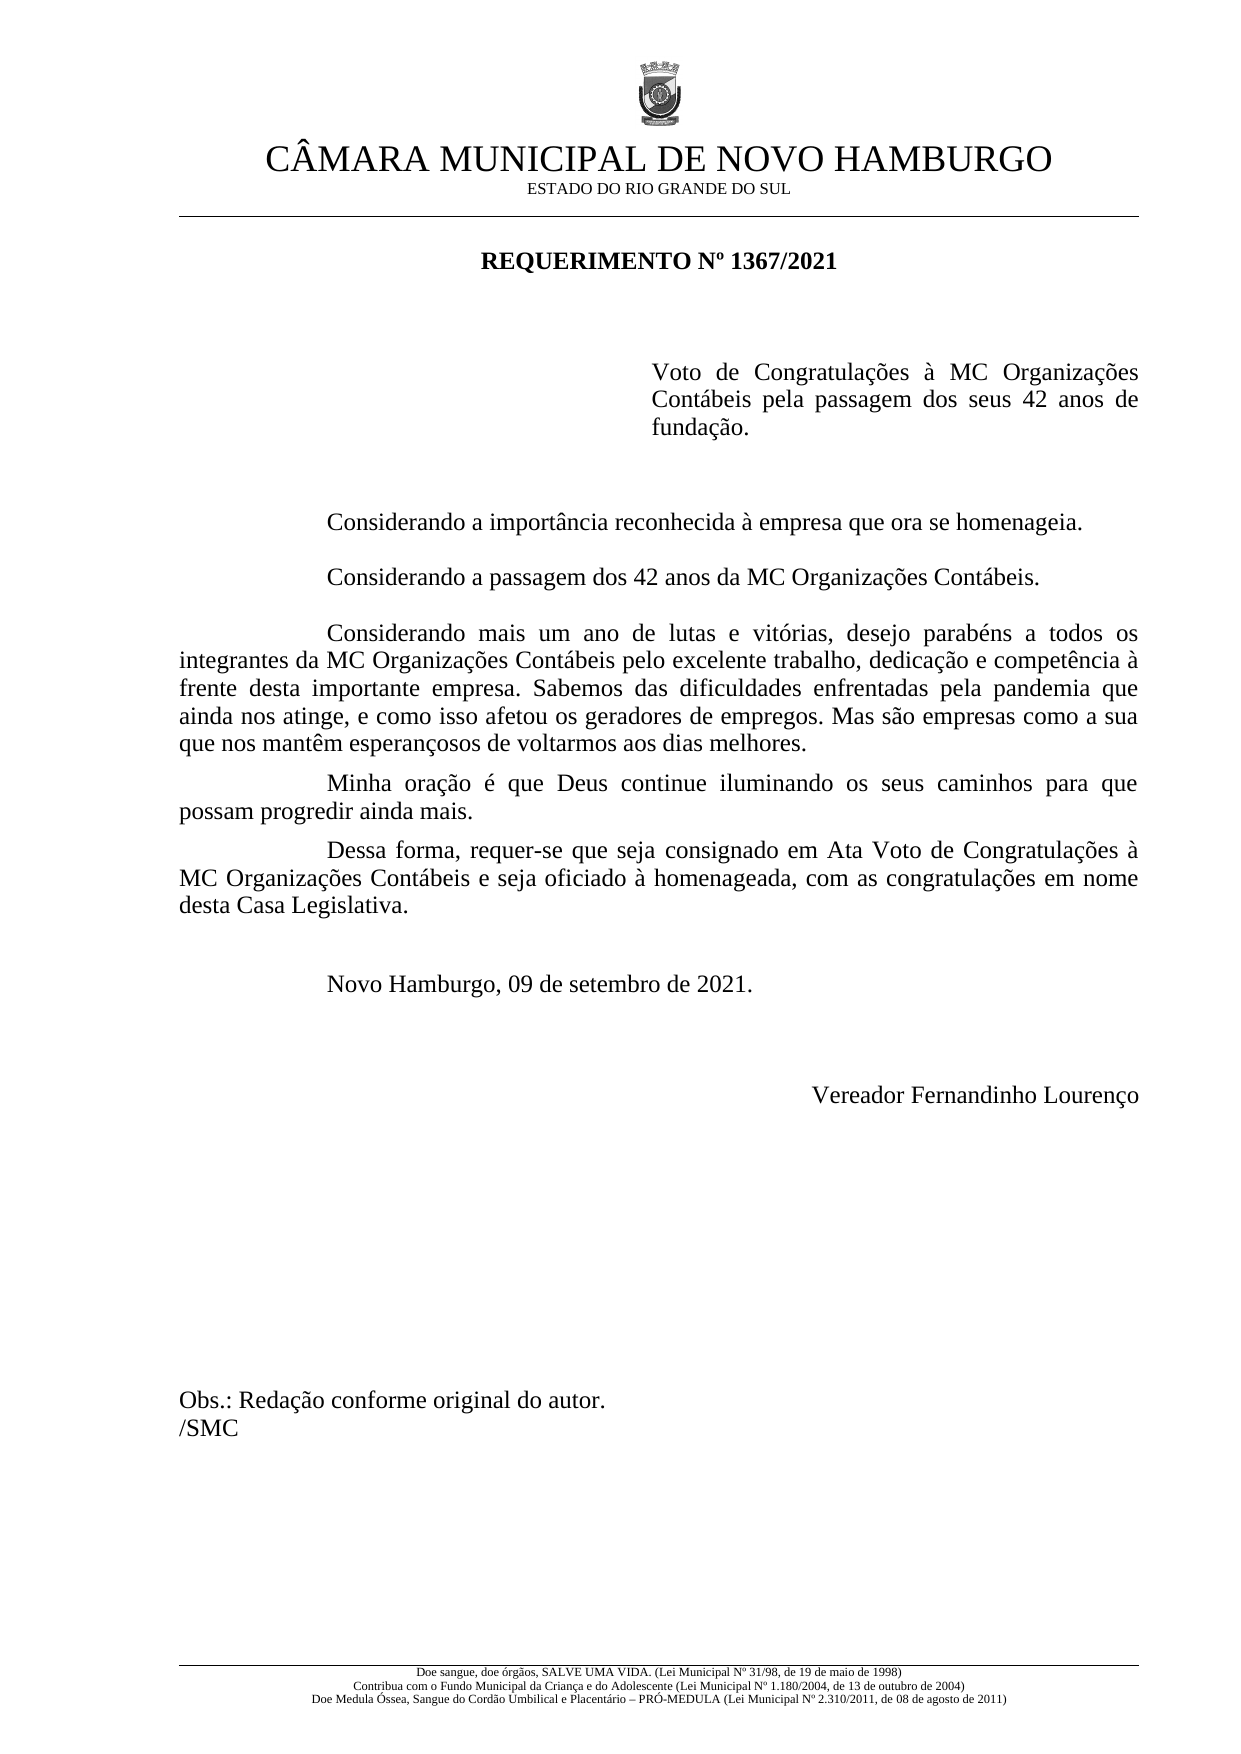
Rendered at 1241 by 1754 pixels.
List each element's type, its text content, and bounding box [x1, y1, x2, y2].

text /SMC [179, 1414, 1139, 1442]
text Considerando a passagem dos 42 anos da MC Organizações Contábeis. [179, 563, 1139, 591]
text REQUERIMENTO Nº 1367/2021 [179, 247, 1139, 274]
text Obs.: Redação conforme original do autor. [179, 1386, 1139, 1414]
text Considerando mais um ano de lutas e vitórias, desejo parabéns a todos os integrantes da MC Organizações Contábeis pelo excelente trabalho, dedicação e competência à frente desta importante empresa. Sabemos das dificuldades enfrentadas pela pandemia que ainda nos atinge, e como isso afetou os geradores de empregos. Mas são empresas como a sua que nos mantêm esperançosos de voltarmos aos dias melhores. [179, 619, 1139, 757]
text Vereador Fernandinho Lourenço [179, 1081, 1139, 1109]
text Voto de Congratulações à MC Organizações Contábeis pela passagem dos seus 42 anos de fundação. [651, 358, 1139, 441]
text Considerando a importância reconhecida à empresa que ora se homenageia. [179, 508, 1139, 536]
text Dessa forma, requer-se que seja consignado em Ata Voto de Congratulações à MC Organizações Contábeis e seja oficiado à homenageada, com as congratulações em nome desta Casa Legislativa. [179, 836, 1139, 919]
text Novo Hamburgo, 09 de setembro de 2021. [179, 971, 1139, 998]
text Minha oração é que Deus continue iluminando os seus caminhos para que possam progredir ainda mais. [179, 769, 1139, 824]
